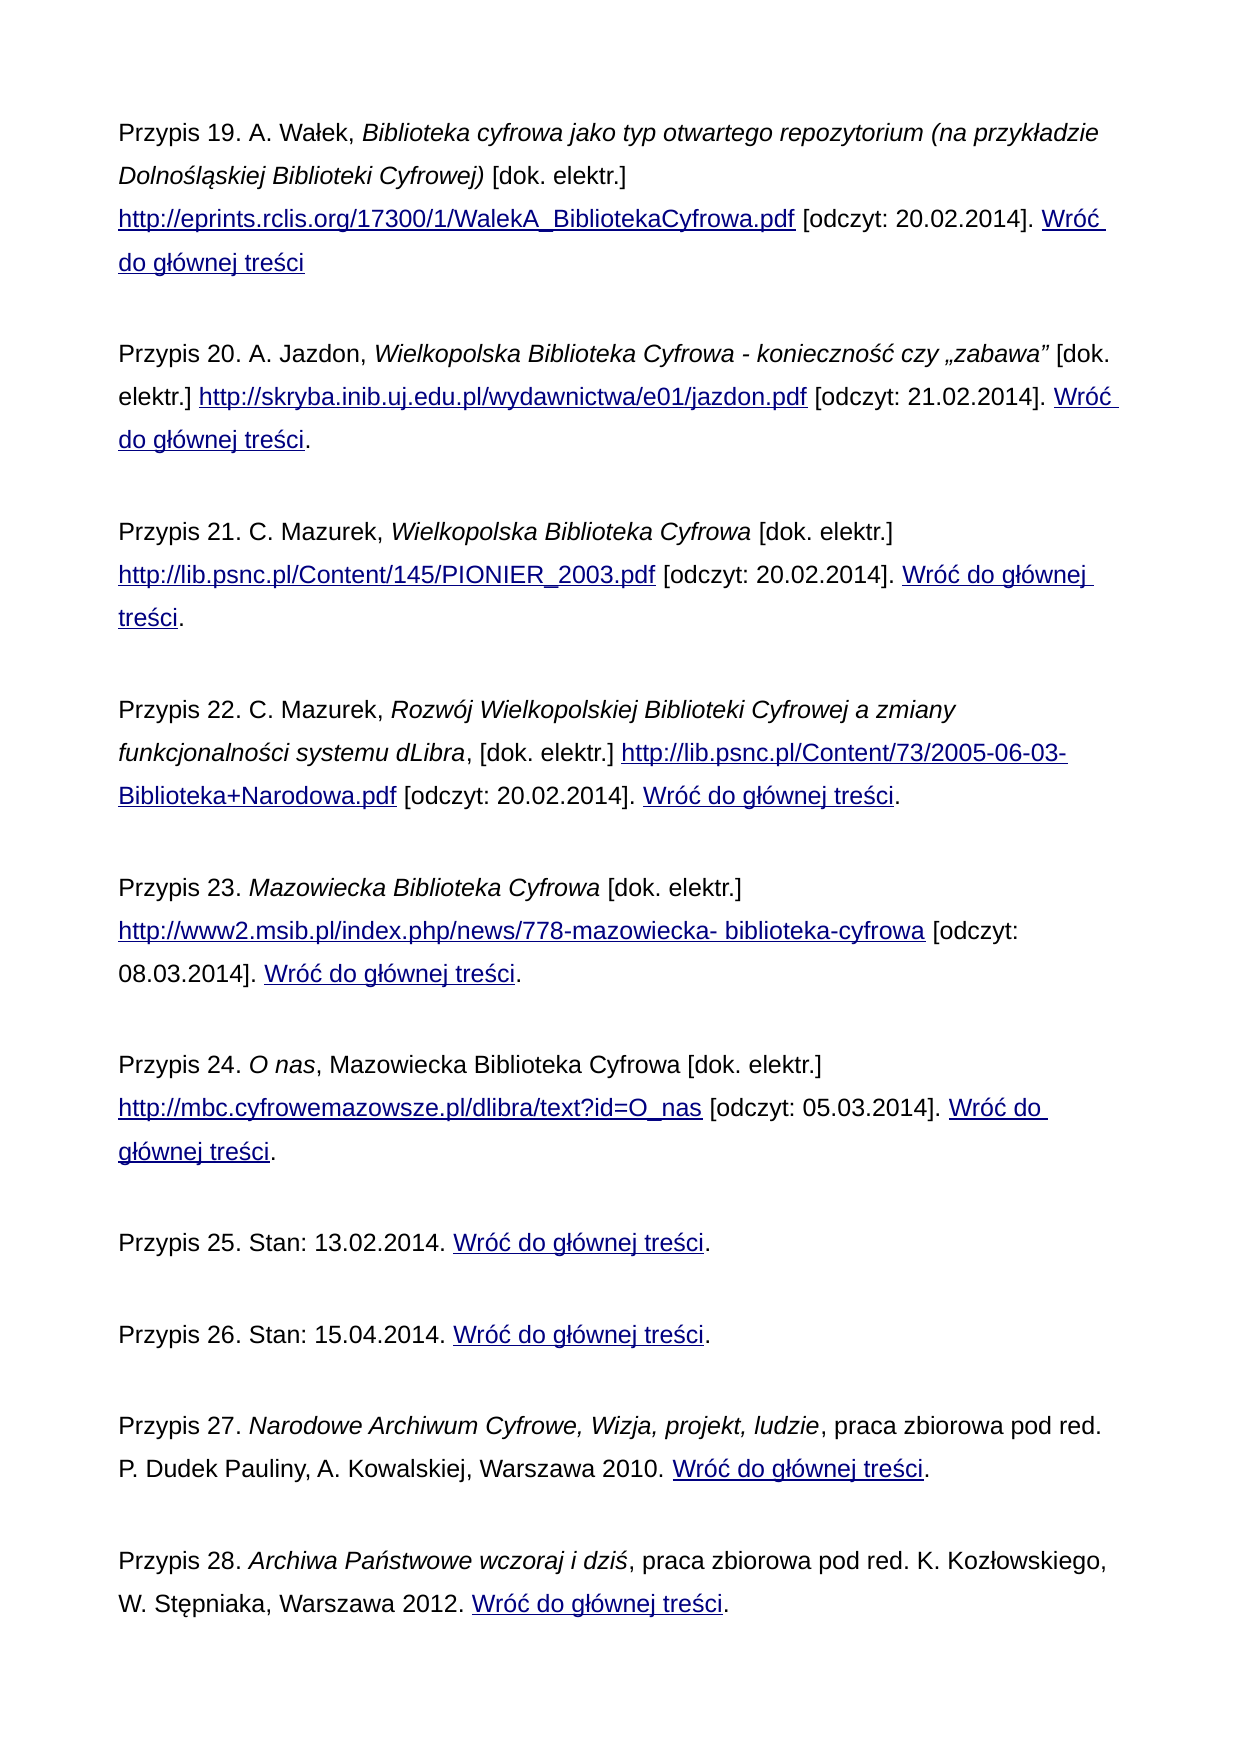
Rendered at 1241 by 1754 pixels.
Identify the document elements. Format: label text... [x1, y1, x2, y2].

text Przypis 27. Narodowe Archiwum Cyfrowe, Wizja, projekt, ludzie, praca zbiorowa pod red. P. Dudek Pauliny, A. Kowalskiej, Warszawa 2010. Wróć do głównej treści. [118, 1411, 1122, 1483]
text Przypis 28. Archiwa Państwowe wczoraj i dziś, praca zbiorowa pod red. K. Kozłowskiego, W. Stępniaka, Warszawa 2012. Wróć do głównej treści. [118, 1546, 1122, 1618]
text Przypis 25. Stan: 13.02.2014. Wróć do głównej treści. [118, 1228, 1122, 1257]
text Przypis 21. C. Mazurek, Wielkopolska Biblioteka Cyfrowa [dok. elektr.] http://lib.psnc.pl/Content/145/PIONIER_2003.pdf [odczyt: 20.02.2014]. Wróć do głównej treści. [118, 517, 1122, 632]
text Przypis 20. A. Jazdon, Wielkopolska Biblioteka Cyfrowa - konieczność czy „zabawa” [dok. elektr.] http://skryba.inib.uj.edu.pl/wydawnictwa/e01/jazdon.pdf [odczyt: 21.02.2014]. Wróć do głównej treści. [118, 339, 1122, 454]
text Przypis 26. Stan: 15.04.2014. Wróć do głównej treści. [118, 1320, 1122, 1348]
text Przypis 23. Mazowiecka Biblioteka Cyfrowa [dok. elektr.] http://www2.msib.pl/index.php/news/778-mazowiecka- biblioteka-cyfrowa [odczyt: 08.03.2014]. Wróć do głównej treści. [118, 872, 1122, 987]
text Przypis 24. O nas, Mazowiecka Biblioteka Cyfrowa [dok. elektr.] http://mbc.cyfrowemazowsze.pl/dlibra/text?id=O_nas [odczyt: 05.03.2014]. Wróć do głównej treści. [118, 1050, 1122, 1165]
text Przypis 19. A. Wałek, Biblioteka cyfrowa jako typ otwartego repozytorium (na przykładzie Dolnośląskiej Biblioteki Cyfrowej) [dok. elektr.] http://eprints.rclis.org/17300/1/WalekA_BibliotekaCyfrowa.pdf [odczyt: 20.02.2014]. Wróć do głównej treści [118, 118, 1122, 276]
text Przypis 22. C. Mazurek, Rozwój Wielkopolskiej Biblioteki Cyfrowej a zmiany funkcjonalności systemu dLibra, [dok. elektr.] http://lib.psnc.pl/Content/73/2005-06-03-Biblioteka+Narodowa.pdf [odczyt: 20.02.2014]. Wróć do głównej treści. [118, 695, 1122, 810]
